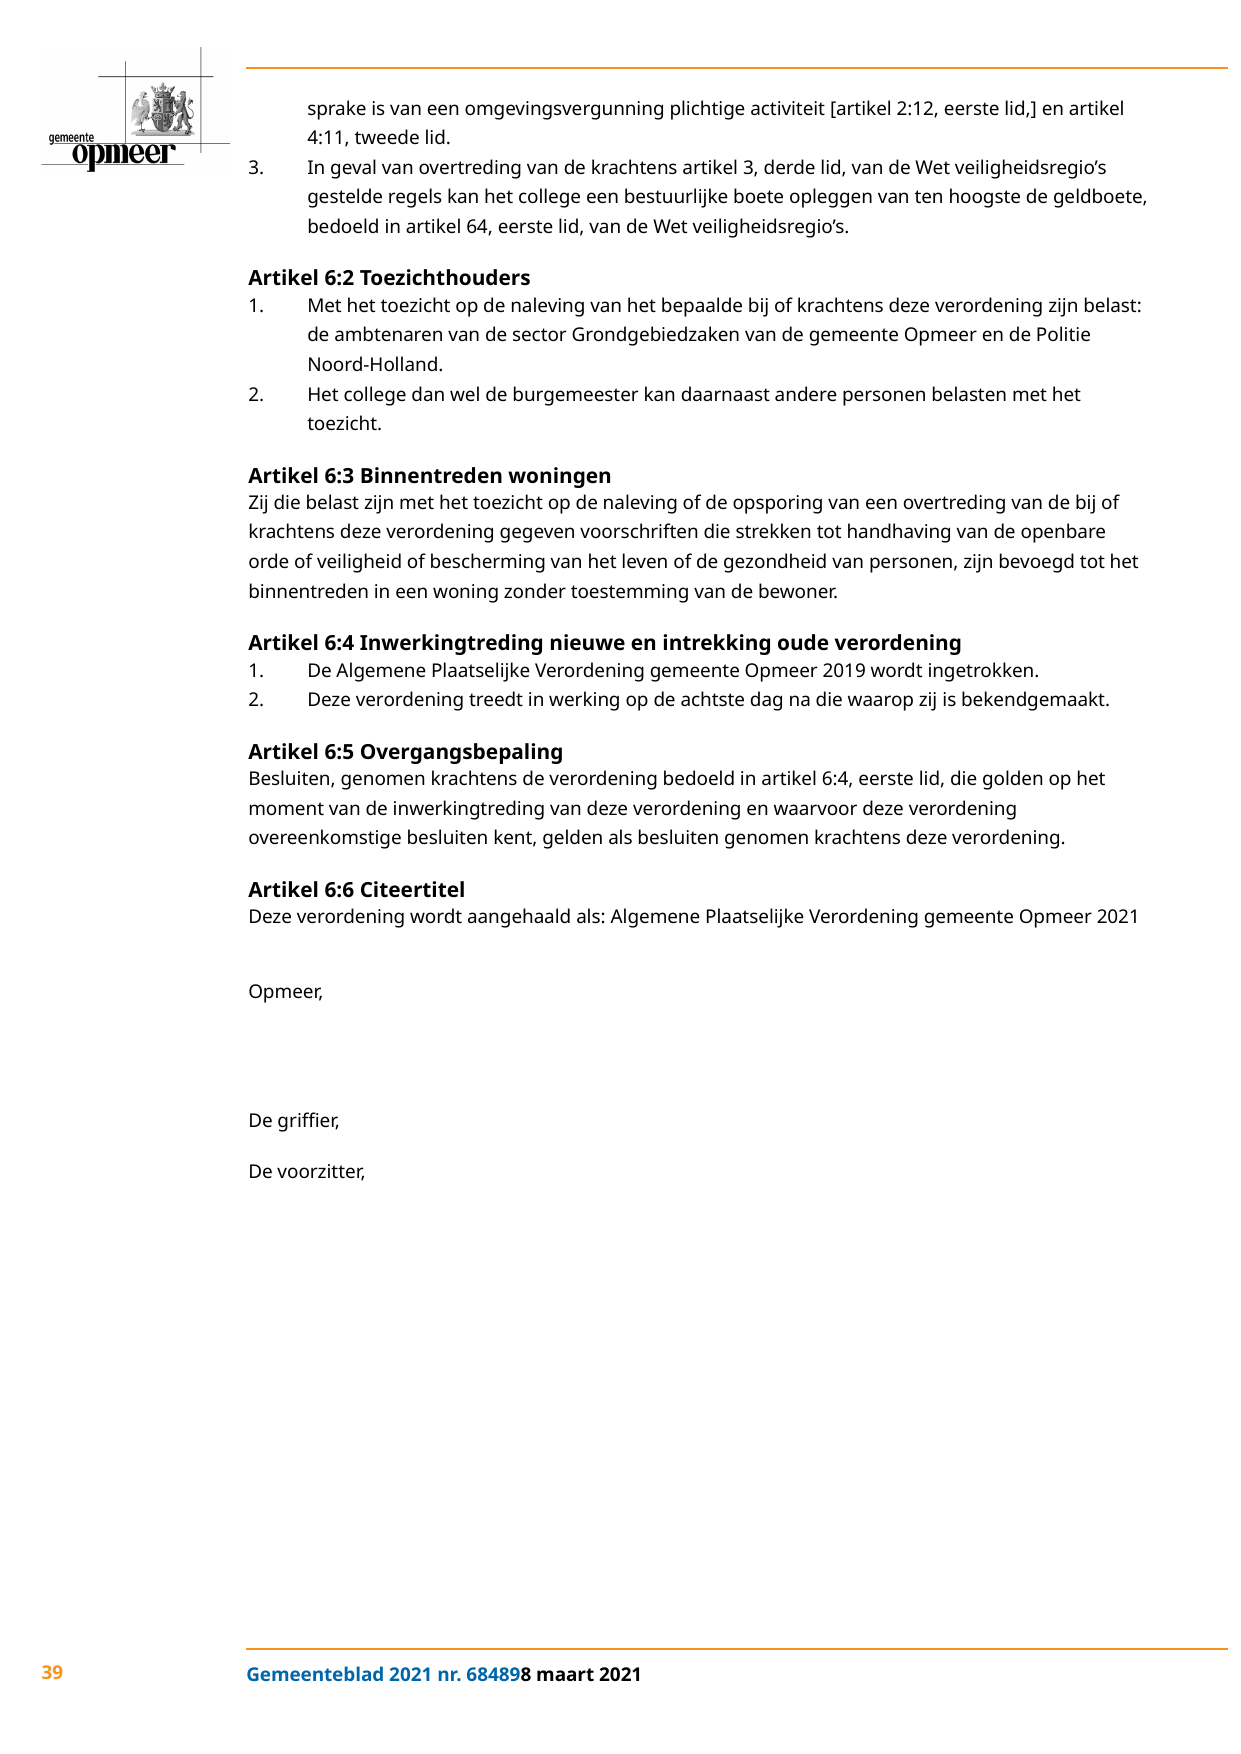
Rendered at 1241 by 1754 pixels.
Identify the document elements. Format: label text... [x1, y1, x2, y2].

text Opmeer, [248, 978, 1152, 1004]
text De griffier, [248, 1107, 1152, 1133]
text De voorzitter, [248, 1158, 1152, 1184]
text Artikel 6:4 Inwerkingtreding nieuwe en intrekking oude verordening [248, 628, 1152, 657]
list sprake is van een omgevingsvergunning plichtige activiteit [artikel 2:12, eerste lid,] en artikel 4:11, tweede lid. [248, 95, 1152, 150]
list Het college dan wel de burgemeester kan daarnaast andere personen belasten met het toezicht. [248, 381, 1152, 436]
text Artikel 6:6 Citeertitel [248, 875, 1152, 903]
text Deze verordening wordt aangehaald als: Algemene Plaatselijke Verordening gemeente Opmeer 2021 [248, 903, 1152, 929]
text Artikel 6:2 Toezichthouders [248, 263, 1152, 292]
list Met het toezicht op de naleving van het bepaalde bij of krachtens deze verordening zijn belast: de ambtenaren van de sector Grondgebiedzaken van de gemeente Opmeer en de Politie Noord-Holland. [248, 292, 1152, 377]
list Deze verordening treedt in werking op de achtste dag na die waarop zij is bekendgemaakt. [248, 686, 1152, 712]
list In geval van overtreding van de krachtens artikel 3, derde lid, van de Wet veiligheidsregio’s gestelde regels kan het college een bestuurlijke boete opleggen van ten hoogste de geldboete, bedoeld in artikel 64, eerste lid, van de Wet veiligheidsregio’s. [248, 154, 1152, 239]
picture [41, 47, 231, 172]
text Besluiten, genomen krachtens de verordening bedoeld in artikel 6:4, eerste lid, die golden op het moment van de inwerkingtreding van deze verordening en waarvoor deze verordening overeenkomstige besluiten kent, gelden als besluiten genomen krachtens deze verordening. [248, 765, 1152, 850]
list De Algemene Plaatselijke Verordening gemeente Opmeer 2019 wordt ingetrokken. [248, 657, 1152, 682]
text Artikel 6:3 Binnentreden woningen [248, 461, 1152, 489]
text Artikel 6:5 Overgangsbepaling [248, 737, 1152, 765]
text Zij die belast zijn met het toezicht op de naleving of de opsporing van een overtreding van de bij of krachtens deze verordening gegeven voorschriften die strekken tot handhaving van de openbare orde of veiligheid of bescherming van het leven of de gezondheid van personen, zijn bevoegd tot het binnentreden in een woning zonder toestemming van de bewoner. [248, 489, 1152, 604]
